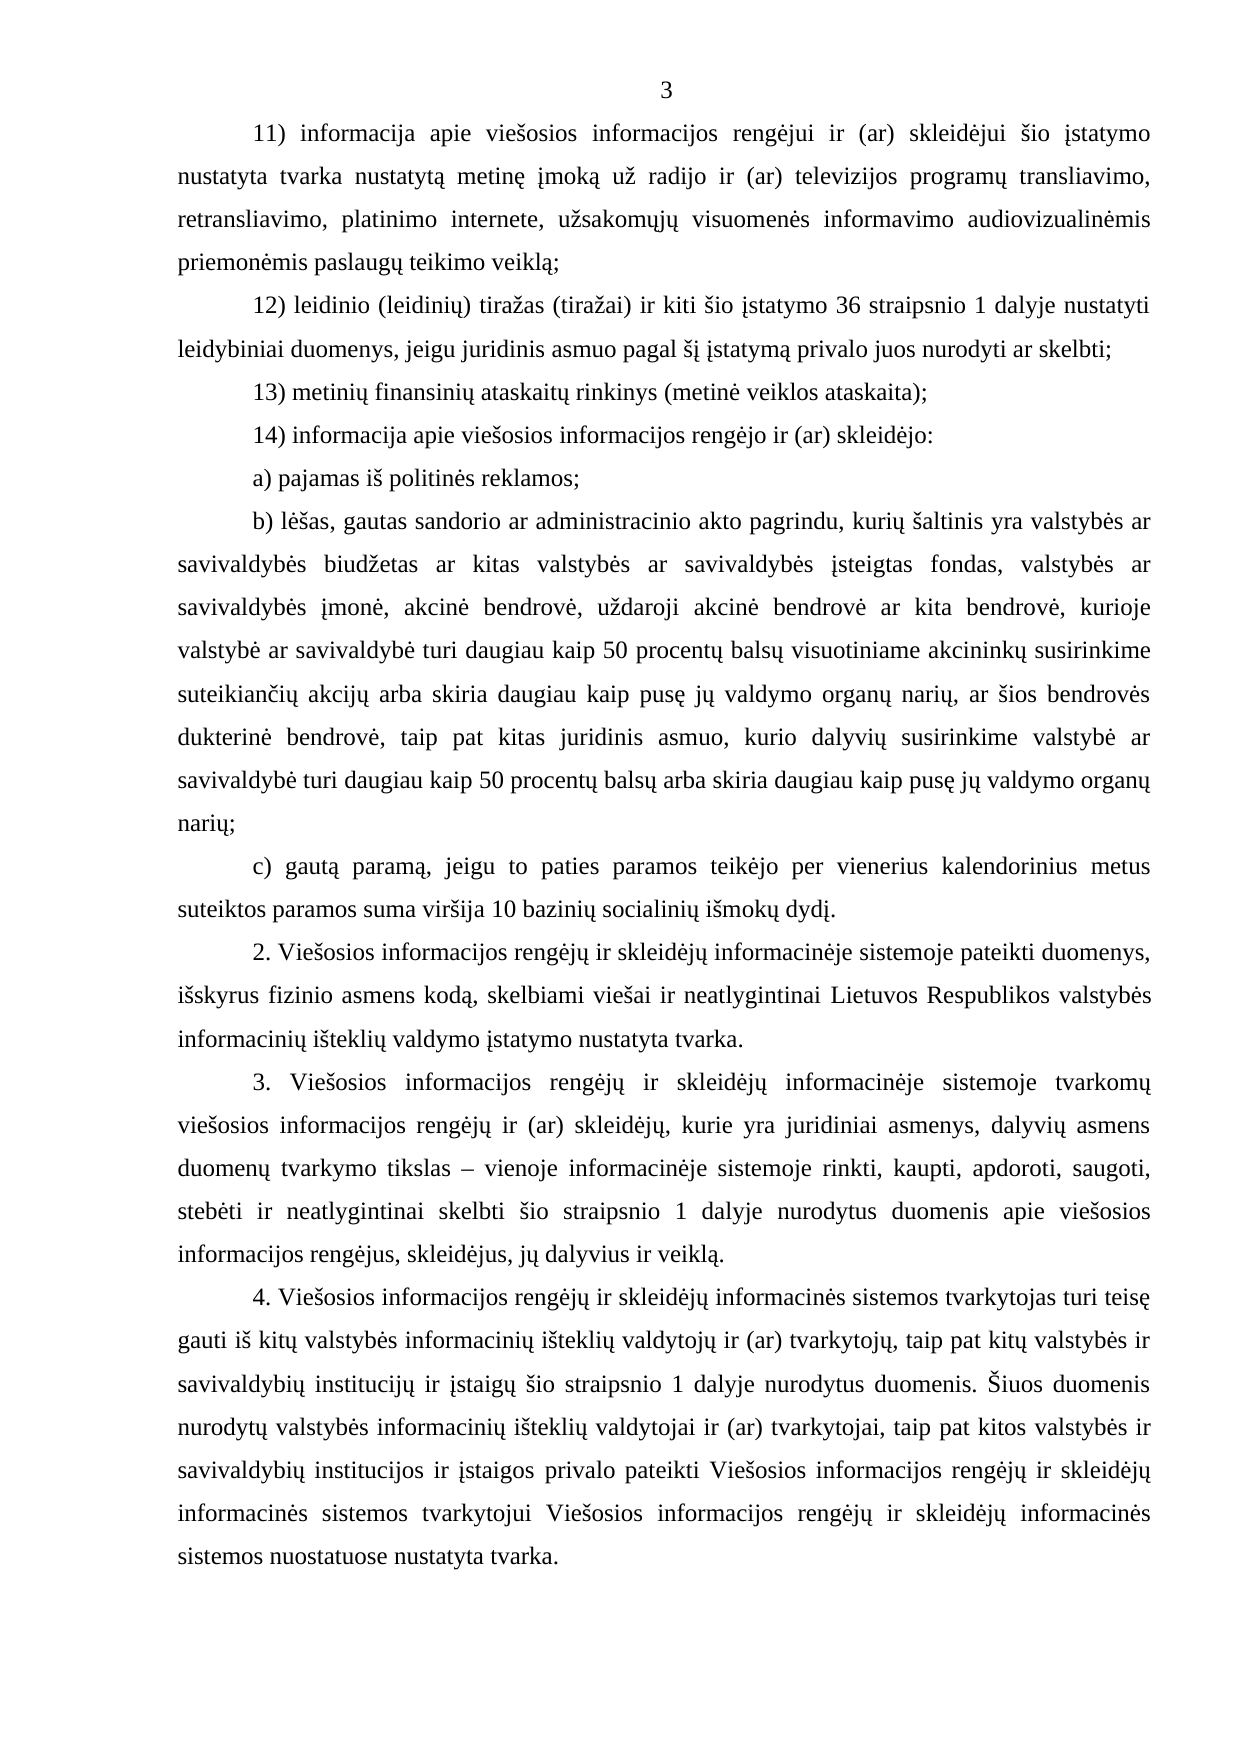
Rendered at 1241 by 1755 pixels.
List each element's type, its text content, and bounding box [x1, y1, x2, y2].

text c) gautą paramą, jeigu to paties paramos teikėjo per vienerius kalendorinius metus suteiktos paramos suma viršija 10 bazinių socialinių išmokų dydį. [177, 851, 1152, 923]
text a) pajamas iš politinės reklamos; [177, 463, 1152, 492]
text 13) metinių finansinių ataskaitų rinkinys (metinė veiklos ataskaita); [177, 377, 1152, 406]
text b) lėšas, gautas sandorio ar administracinio akto pagrindu, kurių šaltinis yra valstybės ar savivaldybės biudžetas ar kitas valstybės ar savivaldybės įsteigtas fondas, valstybės ar savivaldybės įmonė, akcinė bendrovė, uždaroji akcinė bendrovė ar kita bendrovė, kurioje valstybė ar savivaldybė turi daugiau kaip 50 procentų balsų visuotiniame akcininkų susirinkime suteikiančių akcijų arba skiria daugiau kaip pusę jų valdymo organų narių, ar šios bendrovės dukterinė bendrovė, taip pat kitas juridinis asmuo, kurio dalyvių susirinkime valstybė ar savivaldybė turi daugiau kaip 50 procentų balsų arba skiria daugiau kaip pusę jų valdymo organų narių; [177, 506, 1152, 837]
text 14) informacija apie viešosios informacijos rengėjo ir (ar) skleidėjo: [177, 420, 1152, 449]
text 11) informacija apie viešosios informacijos rengėjui ir (ar) skleidėjui šio įstatymo nustatyta tvarka nustatytą metinę įmoką už radijo ir (ar) televizijos programų transliavimo, retransliavimo, platinimo internete, užsakomųjų visuomenės informavimo audiovizualinėmis priemonėmis paslaugų teikimo veiklą; [177, 118, 1152, 276]
text 3. Viešosios informacijos rengėjų ir skleidėjų informacinėje sistemoje tvarkomų viešosios informacijos rengėjų ir (ar) skleidėjų, kurie yra juridiniai asmenys, dalyvių asmens duomenų tvarkymo tikslas – vienoje informacinėje sistemoje rinkti, kaupti, apdoroti, saugoti, stebėti ir neatlygintinai skelbti šio straipsnio 1 dalyje nurodytus duomenis apie viešosios informacijos rengėjus, skleidėjus, jų dalyvius ir veiklą. [177, 1067, 1152, 1268]
text 4. Viešosios informacijos rengėjų ir skleidėjų informacinės sistemos tvarkytojas turi teisę gauti iš kitų valstybės informacinių išteklių valdytojų ir (ar) tvarkytojų, taip pat kitų valstybės ir savivaldybių institucijų ir įstaigų šio straipsnio 1 dalyje nurodytus duomenis. Šiuos duomenis nurodytų valstybės informacinių išteklių valdytojai ir (ar) tvarkytojai, taip pat kitos valstybės ir savivaldybių institucijos ir įstaigos privalo pateikti Viešosios informacijos rengėjų ir skleidėjų informacinės sistemos tvarkytojui Viešosios informacijos rengėjų ir skleidėjų informacinės sistemos nuostatuose nustatyta tvarka. [177, 1282, 1152, 1570]
text 12) leidinio (leidinių) tiražas (tiražai) ir kiti šio įstatymo 36 straipsnio 1 dalyje nustatyti leidybiniai duomenys, jeigu juridinis asmuo pagal šį įstatymą privalo juos nurodyti ar skelbti; [177, 291, 1152, 362]
text 2. Viešosios informacijos rengėjų ir skleidėjų informacinėje sistemoje pateikti duomenys, išskyrus fizinio asmens kodą, skelbiami viešai ir neatlygintinai Lietuvos Respublikos valstybės informacinių išteklių valdymo įstatymo nustatyta tvarka. [177, 937, 1152, 1052]
